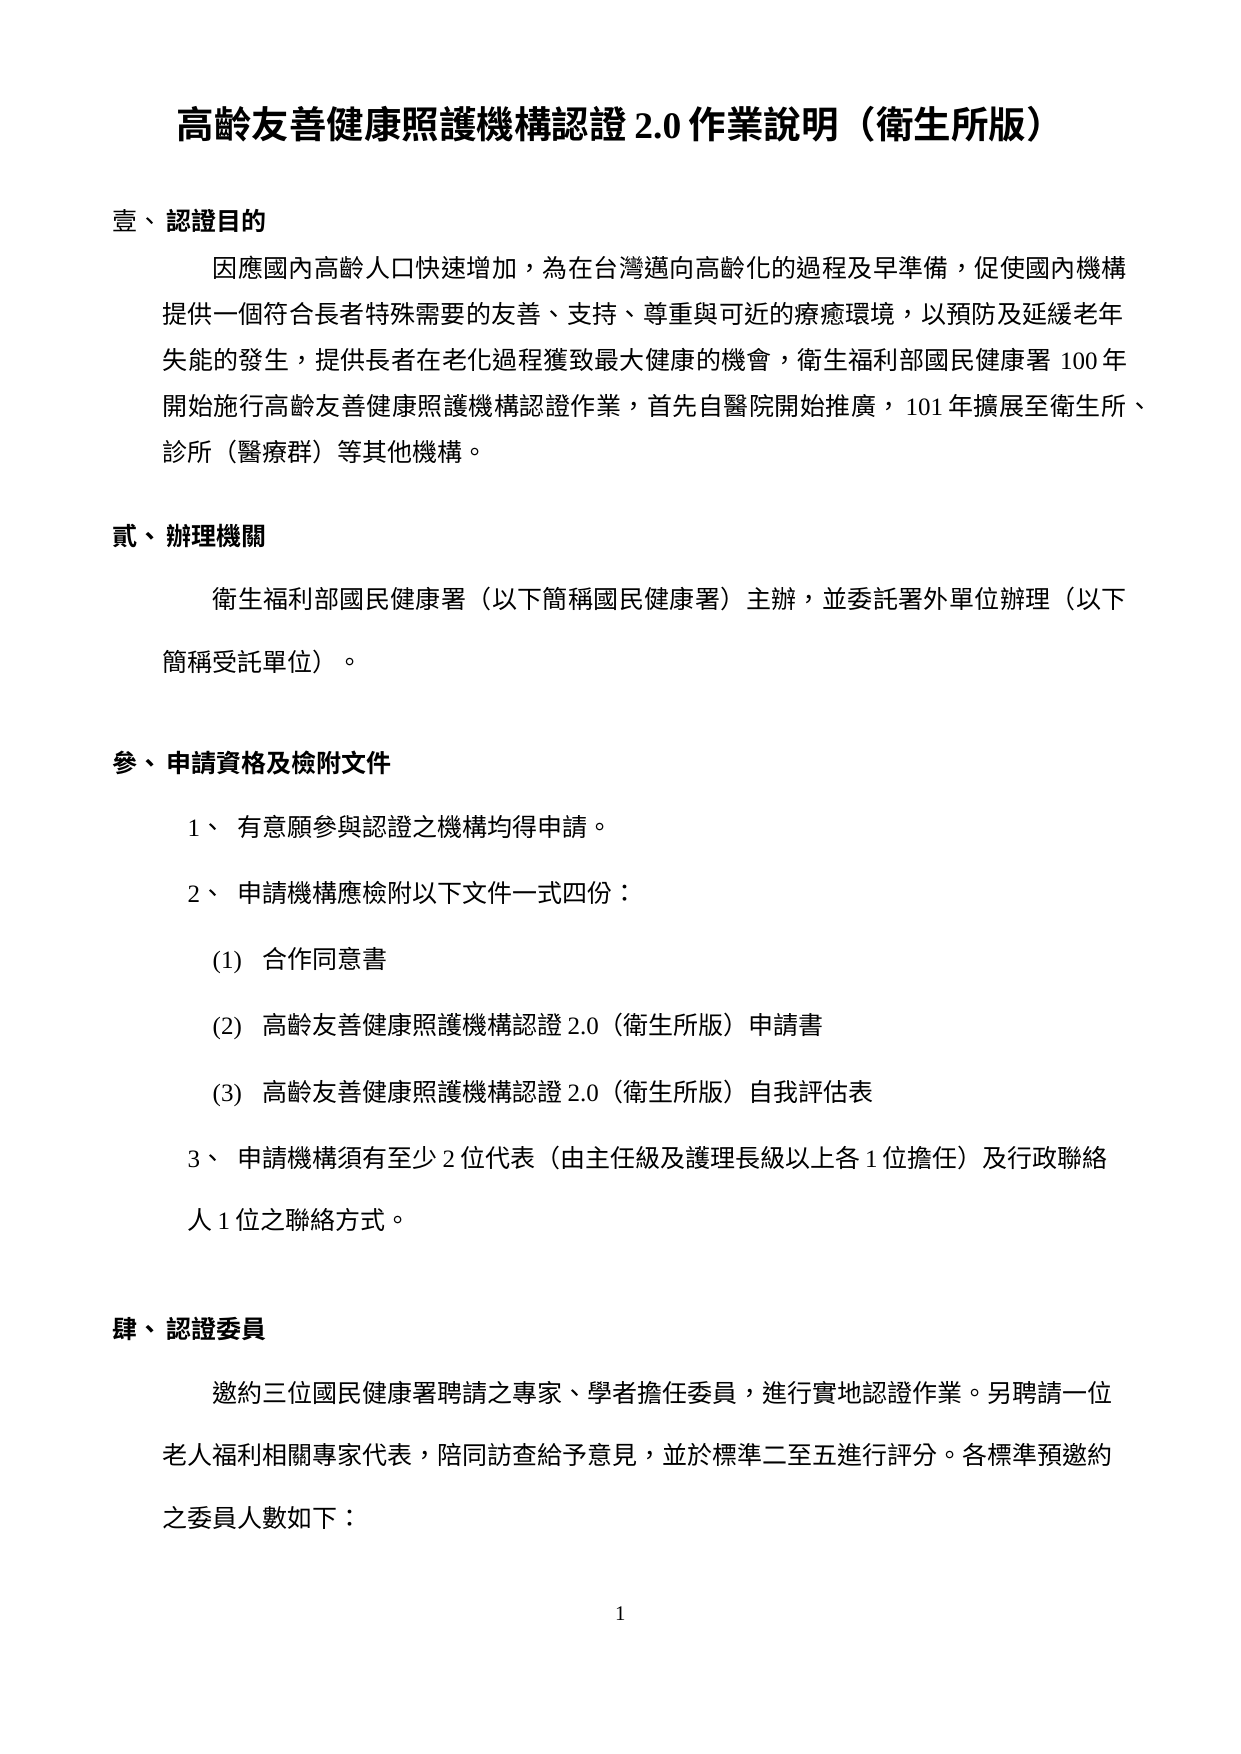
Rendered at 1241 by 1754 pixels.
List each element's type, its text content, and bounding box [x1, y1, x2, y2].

list 辦理機關 [112, 516, 1128, 552]
list 申請機構須有至少2位代表（由主任級及護理長級以上各1位擔任）及行政聯絡人1位之聯絡方式。 [187, 1115, 1128, 1240]
list 認證委員 [112, 1310, 1128, 1346]
list 合作同意書 [212, 916, 1128, 978]
list 高齡友善健康照護機構認證2.0（衛生所版）申請書 [212, 982, 1128, 1045]
text 衛生福利部國民健康署（以下簡稱國民健康署）主辦，並委託署外單位辦理（以下簡稱受託單位）。 [162, 556, 1128, 681]
text 邀約三位國民健康署聘請之專家、學者擔任委員，進行實地認證作業。另聘請一位老人福利相關專家代表，陪同訪查給予意見，並於標準二至五進行評分。各標準預邀約之委員人數如下： [162, 1350, 1128, 1537]
list 有意願參與認證之機構均得申請。 [187, 783, 1128, 846]
list 申請資格及檢附文件 [112, 743, 1128, 780]
list 高齡友善健康照護機構認證2.0（衛生所版）自我評估表 [212, 1048, 1128, 1111]
list 申請機構應檢附以下文件一式四份： [187, 850, 1128, 912]
text 因應國內高齡人口快速增加，為在台灣邁向高齡化的過程及早準備，促使國內機構提供一個符合長者特殊需要的友善、支持、尊重與可近的療癒環境，以預防及延緩老年失能的發生，提供長者在老化過程獲致最大健康的機會，衛生福利部國民健康署100年開始施行高齡友善健康照護機構認證作業，首先自醫院開始推廣，101年擴展至衛生所、診所（醫療群）等其他機構。 [162, 241, 1128, 470]
text 高齡友善健康照護機構認證2.0作業說明（衛生所版） [112, 95, 1128, 149]
list 認證目的 [112, 201, 1128, 237]
